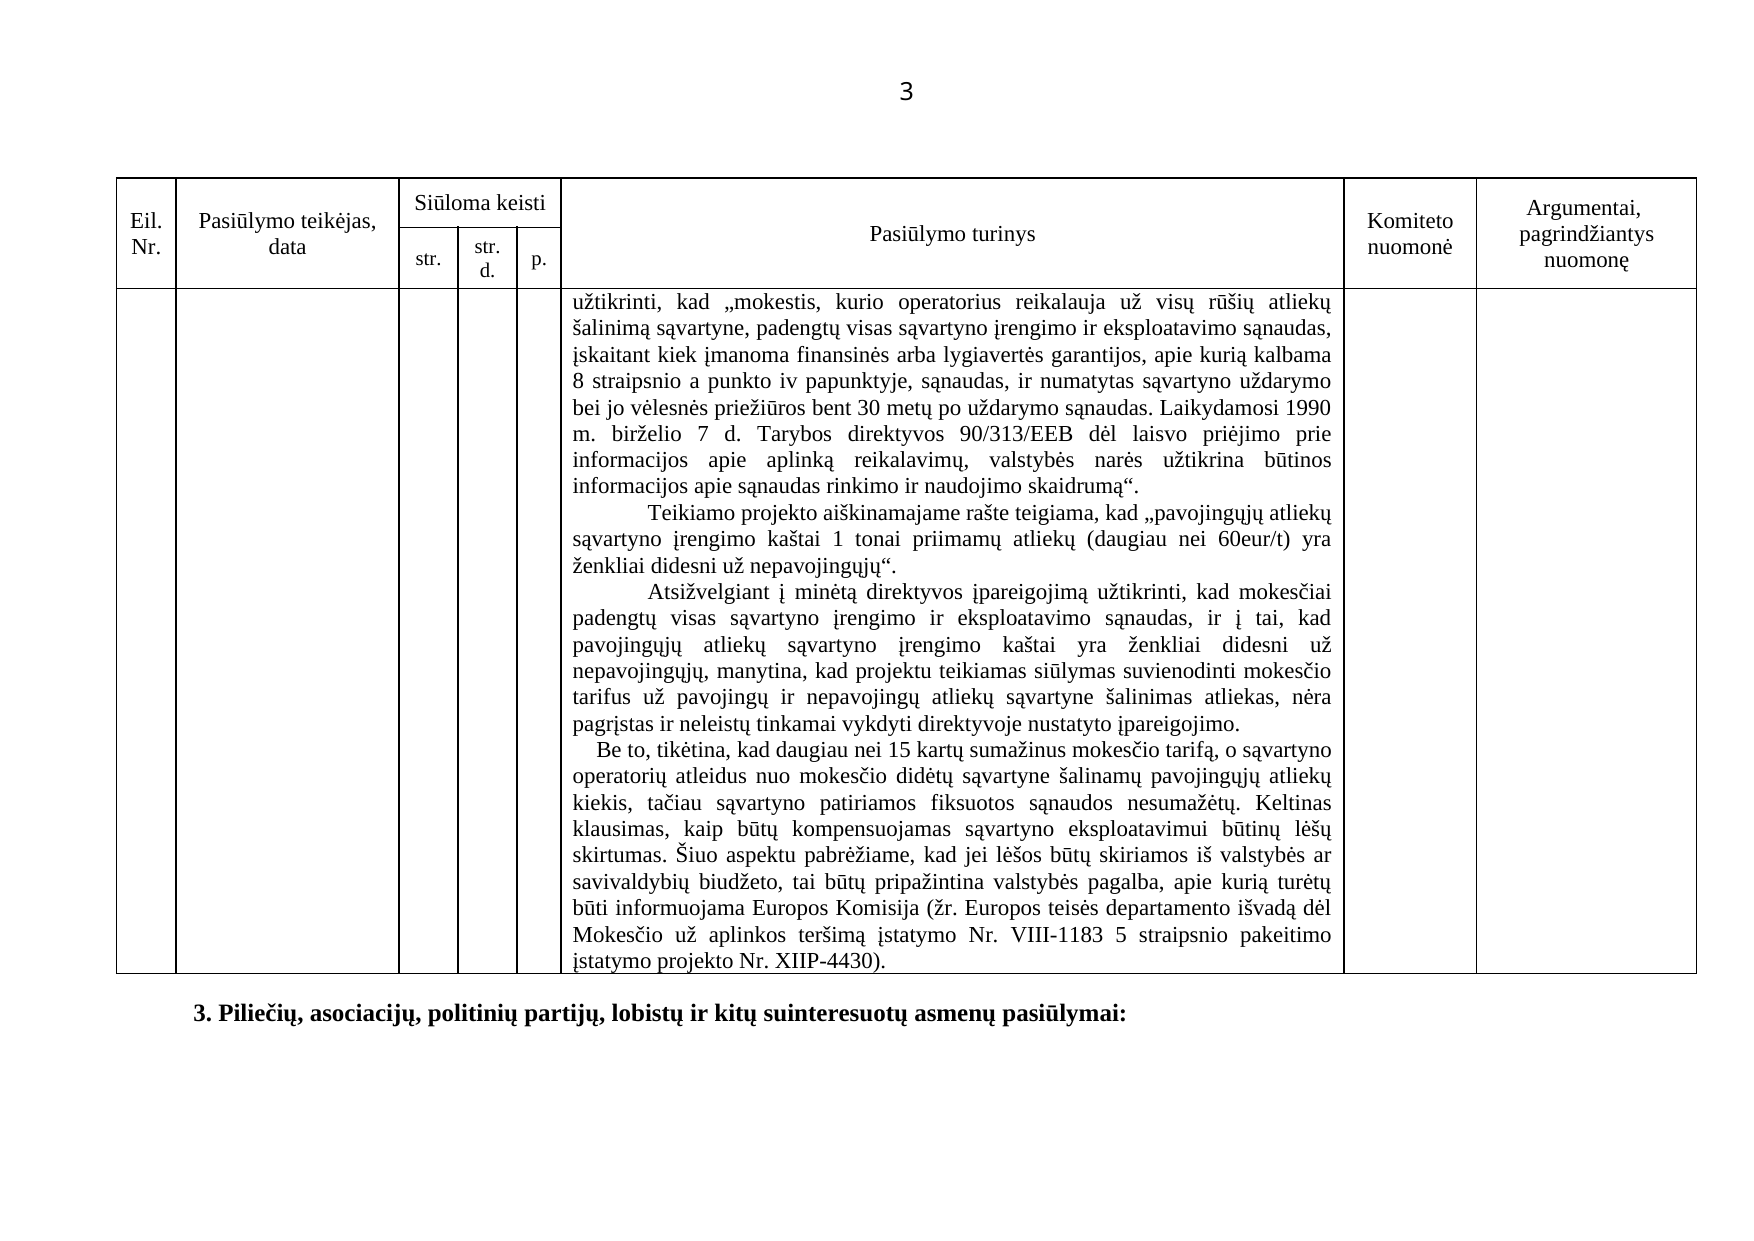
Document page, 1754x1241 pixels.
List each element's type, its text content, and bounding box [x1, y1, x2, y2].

table_header Pasiūlymo turinys [562, 179, 1343, 288]
table_cell str. d. [459, 228, 516, 288]
table_cell [459, 289, 516, 973]
table_header Komiteto nuomonė [1345, 179, 1476, 288]
table_header Siūloma keisti [400, 179, 560, 226]
table_header Pasiūlymo teikėjas, data [177, 179, 398, 288]
table_cell [518, 289, 560, 973]
table_cell [177, 289, 398, 973]
table_cell [1477, 289, 1696, 973]
table_cell [117, 289, 175, 973]
table_header Argumentai, pagrindžiantys nuomonę [1477, 179, 1696, 288]
table_header Eil. Nr. [117, 179, 175, 288]
table_cell [1345, 289, 1476, 973]
table_cell p. [518, 228, 560, 288]
table_cell str. [400, 228, 457, 288]
table_cell [400, 289, 457, 973]
table_cell užtikrinti, kad „mokestis, kurio operatorius reikalauja už visų rūšių atliekų šalinimą sąvartyne, padengtų visas sąvartyno įrengimo ir eksploatavimo sąnaudas, įskaitant kiek įmanoma finansinės arba lygiavertės garantijos, apie kurią kalbama 8 straipsnio a punkto iv papunktyje, sąnaudas, ir numatytas sąvartyno uždarymo bei jo vėlesnės priežiūros bent 30 metų po uždarymo sąnaudas. Laikydamosi 1990 m. birželio 7 d. Tarybos direktyvos 90/313/EEB dėl laisvo priėjimo prie informacijos apie aplinką reikalavimų, valstybės narės užtikrina būtinos informacijos apie sąnaudas rinkimo ir naudojimo skaidrumą“. Teikiamo projekto aiškinamajame rašte teigiama, kad „pavojingųjų atliekų sąvartyno įrengimo kaštai 1 tonai priimamų atliekų (daugiau nei 60eur/t) yra ženkliai didesni už nepavojingųjų“. Atsižvelgiant į minėtą direktyvos įpareigojimą užtikrinti, kad mokesčiai padengtų visas sąvartyno įrengimo ir eksploatavimo sąnaudas, ir į tai, kad pavojingųjų atliekų sąvartyno įrengimo kaštai yra ženkliai didesni už nepavojingųjų, manytina, kad projektu teikiamas siūlymas suvienodinti mokesčio tarifus už pavojingų ir nepavojingų atliekų sąvartyne šalinimas atliekas, nėra pagrįstas ir neleistų tinkamai vykdyti direktyvoje nustatyto įpareigojimo. Be to, tikėtina, kad daugiau nei 15 kartų sumažinus mokesčio tarifą, o sąvartyno operatorių atleidus nuo mokesčio didėtų sąvartyne šalinamų pavojingųjų atliekų kiekis, tačiau sąvartyno patiriamos fiksuotos sąnaudos nesumažėtų. Keltinas klausimas, kaip būtų kompensuojamas sąvartyno eksploatavimui būtinų lėšų skirtumas. Šiuo aspektu pabrėžiame, kad jei lėšos būtų skiriamos iš valstybės ar savivaldybių biudžeto, tai būtų pripažintina valstybės pagalba, apie kurią turėtų būti informuojama Europos Komisija (žr. Europos teisės departamento išvadą dėl Mokesčio už aplinkos teršimą įstatymo Nr. VIII-1183 5 straipsnio pakeitimo įstatymo projekto Nr. XIIP-4430). [562, 289, 1343, 973]
text 3. Piliečių, asociacijų, politinių partijų, lobistų ir kitų suinteresuotų asmenų pasiūlymai: [118, 998, 1695, 1027]
